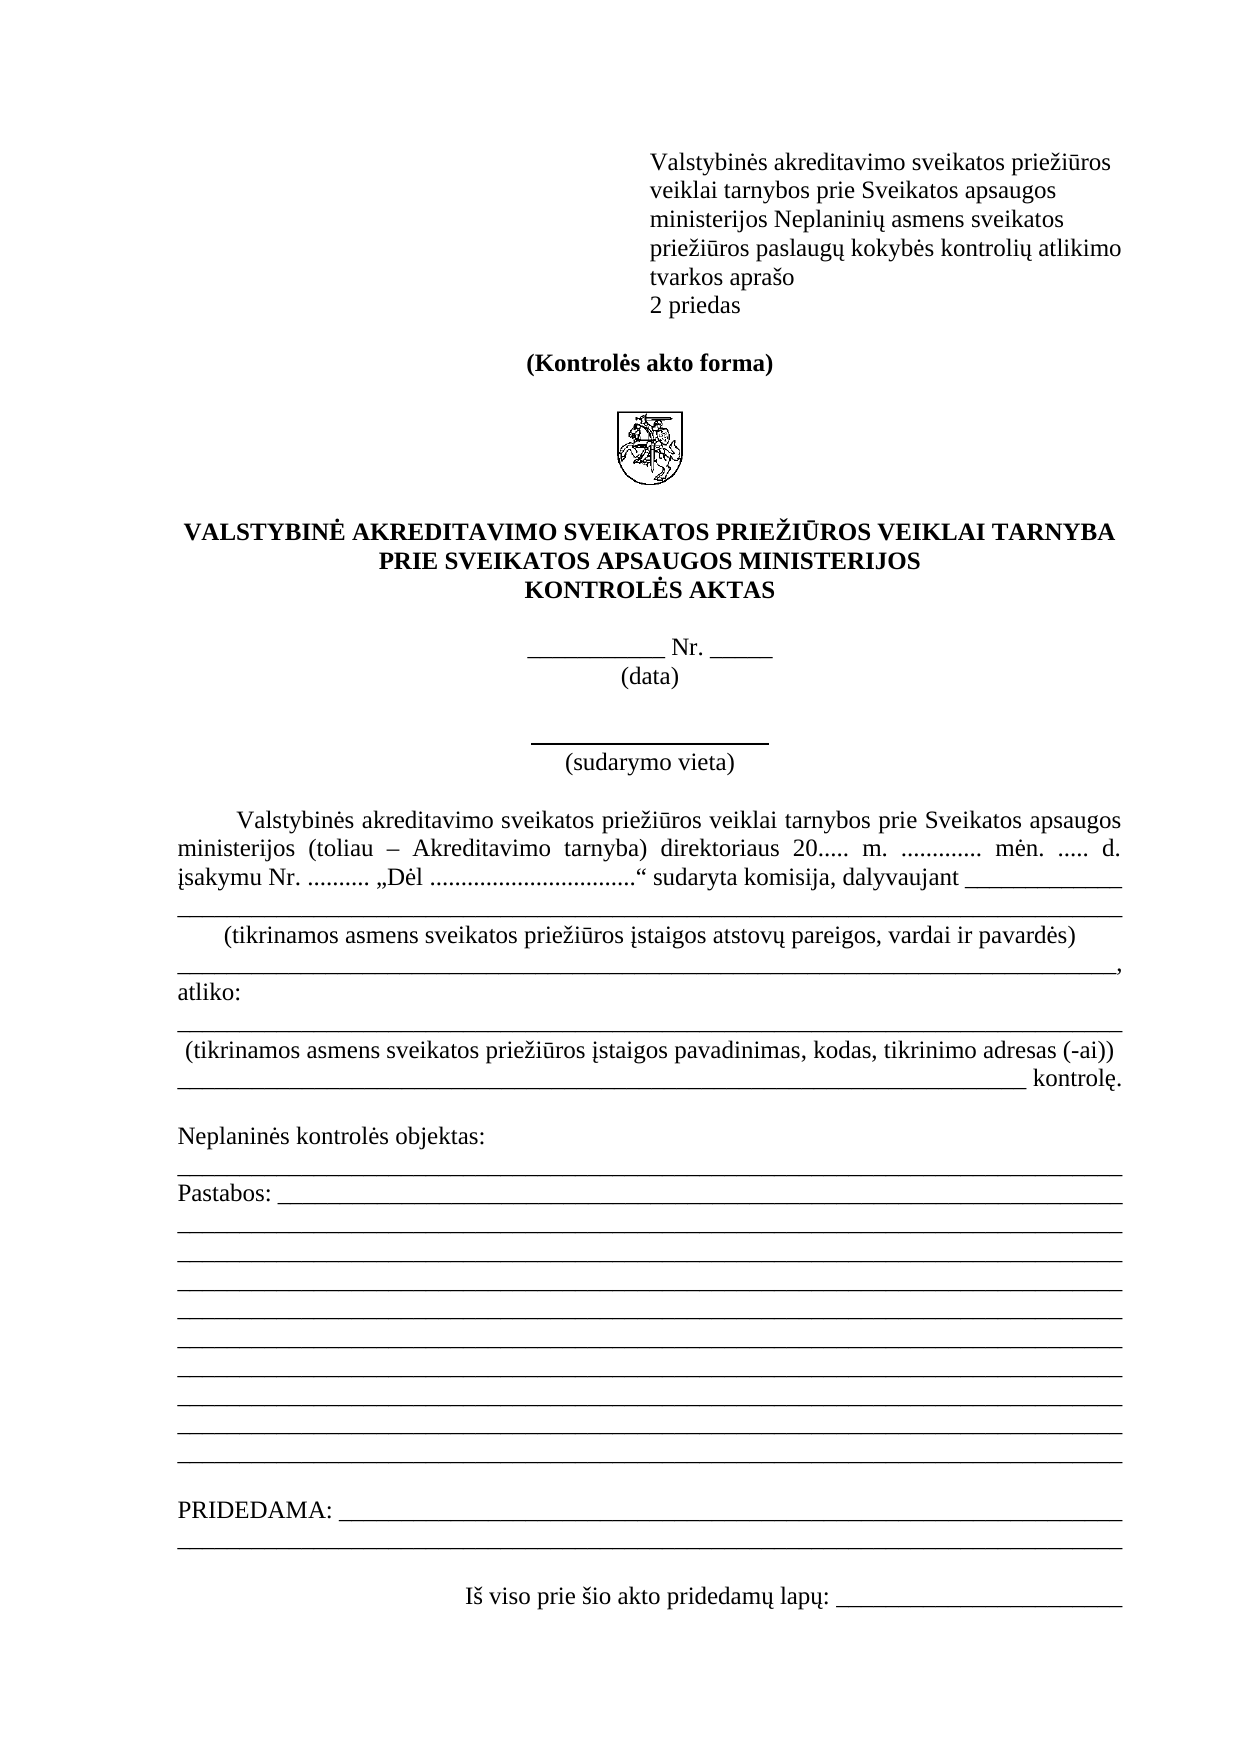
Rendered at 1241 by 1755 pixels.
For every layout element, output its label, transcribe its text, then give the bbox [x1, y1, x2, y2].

text _ [177, 1322, 1122, 1347]
text Valstybinės akreditavimo sveikatos priežiūros veiklai tarnybos prie Sveikatos apsaugos ministerijos Neplaninių asmens sveikatos priežiūros paslaugų kokybės kontrolių atlikimo tvarkos aprašo [649, 147, 1122, 291]
text _ [177, 1293, 1122, 1318]
text 2 priedas [649, 291, 1122, 319]
text _ [177, 891, 1122, 916]
text (data) [177, 661, 1122, 690]
text _ [177, 1437, 1122, 1462]
text _ [177, 1351, 1122, 1376]
text _ [177, 1523, 1122, 1548]
text (sudarymo vieta) [177, 747, 1122, 776]
text Neplaninės kontrolės objektas: [177, 1121, 1122, 1150]
text PRIDEDAMA: [177, 1495, 1122, 1523]
text (tikrinamos asmens sveikatos priežiūros įstaigos pavadinimas, kodas, tikrinimo adresas (-ai)) [177, 1035, 1122, 1063]
text _ [177, 1408, 1122, 1433]
text _ [177, 1207, 1122, 1232]
text Pastabos: [177, 1178, 1122, 1207]
text _ [177, 1236, 1122, 1261]
text (tikrinamos asmens sveikatos priežiūros įstaigos atstovų pareigos, vardai ir pavardės) [177, 920, 1122, 948]
text _ [177, 1006, 1122, 1031]
text KONTROLĖS AKTAS [177, 575, 1122, 603]
text Iš viso prie šio akto pridedamų lapų: [465, 1581, 1122, 1610]
text VALSTYBINĖ AKREDITAVIMO SVEIKATOS PRIEŽIŪROS VEIKLAI TARNYBA PRIE SVEIKATOS APSAUGOS MINISTERIJOS [177, 517, 1122, 575]
text Valstybinės akreditavimo sveikatos priežiūros veiklai tarnybos prie Sveikatos apsaugos ministerijos (toliau – Akreditavimo tarnyba) direktoriaus 20..... m. ............. mėn. ..... d. įsakymu Nr. .......... „Dėl .................................“ sudaryta komisija, dalyvaujant [177, 805, 1122, 891]
text _ kontrolę. [177, 1063, 1122, 1092]
text ___________________ [177, 718, 1122, 747]
text _ , [177, 948, 1122, 977]
text _ [177, 1380, 1122, 1405]
text _ [177, 1265, 1122, 1290]
text ___________ Nr. _____ [177, 632, 1122, 661]
text atliko: [177, 977, 1122, 1006]
text _ [177, 1150, 1122, 1175]
text (Kontrolės akto forma) [177, 348, 1122, 377]
